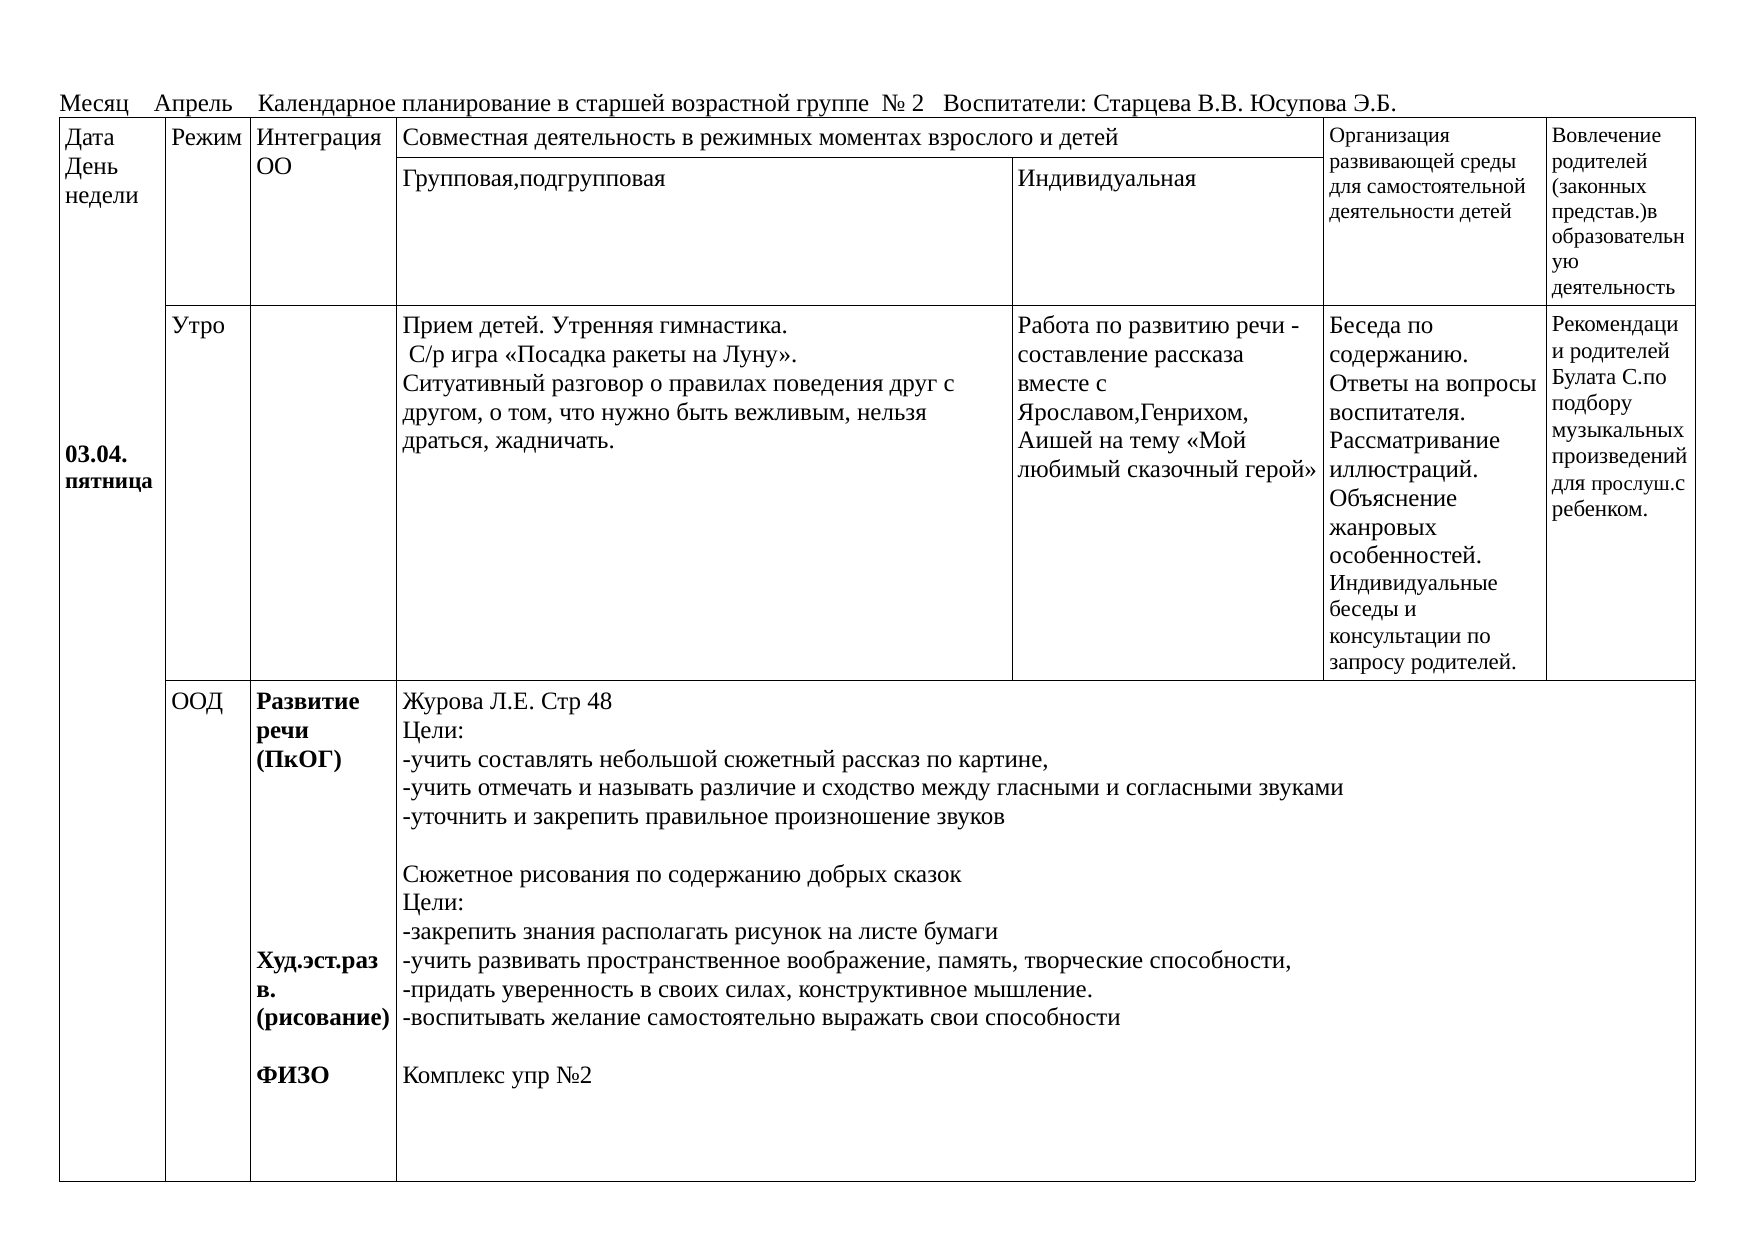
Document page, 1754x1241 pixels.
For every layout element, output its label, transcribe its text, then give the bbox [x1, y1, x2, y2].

table_cell Журова Л.Е. Стр 48 Цели: -учить составлять небольшой сюжетный рассказ по картине, -учить отмечать и называть различие и сходство между гласными и согласными звуками -уточнить и закрепить правильное произношение звуков Сюжетное рисования по содержанию добрых сказок Цели: -закрепить знания располагать рисунок на листе бумаги -учить развивать пространственное воображение, память, творческие способности, -придать уверенность в своих силах, конструктивное мышление. -воспитывать желание самостоятельно выражать свои способности Комплекс упр №2 [397, 681, 1695, 1181]
table_cell [251, 306, 396, 680]
table_header Интеграция ОО [251, 118, 396, 304]
table_cell Беседа по содержанию. Ответы на вопросы воспитателя. Рассматривание иллюстраций. Объяснение жанровых особенностей. Индивидуальные беседы и консультации по запросу родителей. [1324, 306, 1546, 680]
table_header Вовлечение родителей (законных представ.)в образовательную деятельность [1547, 118, 1695, 304]
table_cell Рекомендации родителей Булата С.по подбору музыкальных произведений для прослуш.с ребенком. [1547, 306, 1695, 680]
text Месяц Апрель Календарное планирование в старшей возрастной группе № 2 Воспитатели: Старцева В.В. Юсупова Э.Б. [59, 88, 1695, 117]
table_cell Утро [166, 306, 250, 680]
table_header Режим [166, 118, 250, 304]
table_cell Работа по развитию речи - составление рассказа вместе с Ярославом,Генрихом, Аишей на тему «Мой любимый сказочный герой» [1013, 306, 1323, 680]
table_cell Групповая,подгрупповая [397, 158, 1012, 304]
table_header Дата День недели 03.04. пятница [60, 118, 165, 1181]
table_cell Прием детей. Утренняя гимнастика. С/р игра «Посадка ракеты на Луну». Ситуативный разговор о правилах поведения друг с другом, о том, что нужно быть вежливым, нельзя драться, жадничать. [397, 306, 1012, 680]
table_cell Развитие речи (ПкОГ) Худ.эст.разв. (рисование) ФИЗО [251, 681, 396, 1181]
table_header Организация развивающей среды для самостоятельной деятельности детей [1324, 118, 1546, 304]
table_cell Индивидуальная [1013, 158, 1323, 304]
table_cell ООД [166, 681, 250, 1181]
table_header Совместная деятельность в режимных моментах взрослого и детей [397, 118, 1323, 157]
